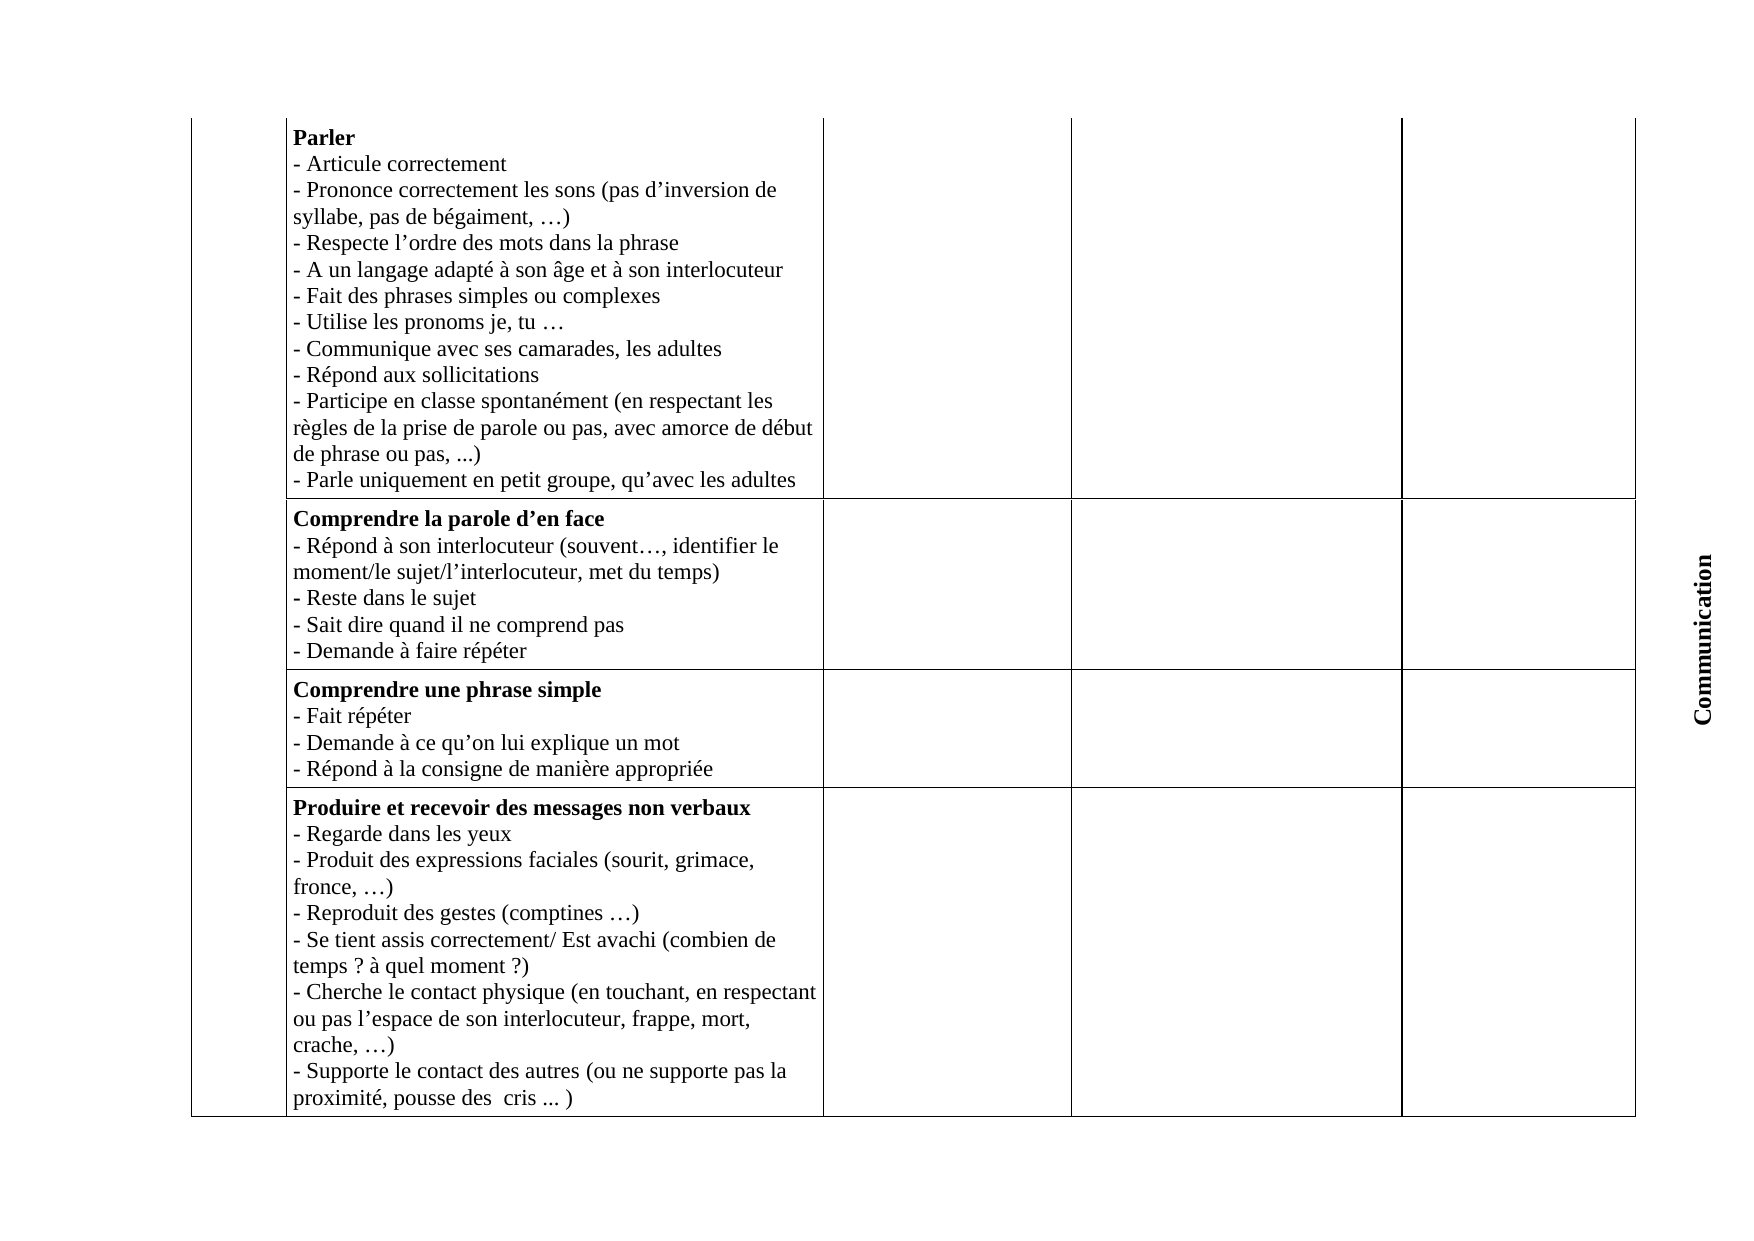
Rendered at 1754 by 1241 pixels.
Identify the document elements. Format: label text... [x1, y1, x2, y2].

table_cell Comprendre la parole d’en face - Répond à son interlocuteur (souvent…, identifier le moment/le sujet/l’interlocuteur, met du temps) - Reste dans le sujet - Sait dire quand il ne comprend pas - Demande à faire répéter [287, 500, 823, 669]
table_cell [192, 118, 286, 1116]
table_cell [1072, 118, 1401, 498]
table_cell [1403, 788, 1635, 1116]
table_cell [1403, 118, 1635, 498]
table_cell Parler - Articule correctement - Prononce correctement les sons (pas d’inversion de syllabe, pas de bégaiment, …) - Respecte l’ordre des mots dans la phrase - A un langage adapté à son âge et à son interlocuteur - Fait des phrases simples ou complexes - Utilise les pronoms je, tu … - Communique avec ses camarades, les adultes - Répond aux sollicitations - Participe en classe spontanément (en respectant les règles de la prise de parole ou pas, avec amorce de début de phrase ou pas, ...) - Parle uniquement en petit groupe, qu’avec les adultes [287, 118, 823, 498]
table_cell [1072, 500, 1401, 669]
table_cell [824, 500, 1071, 669]
table_cell [824, 118, 1071, 498]
table_cell Produire et recevoir des messages non verbaux - Regarde dans les yeux - Produit des expressions faciales (sourit, grimace, fronce, …) - Reproduit des gestes (comptines …) - Se tient assis correctement/ Est avachi (combien de temps ? à quel moment ?) - Cherche le contact physique (en touchant, en respectant ou pas l’espace de son interlocuteur, frappe, mort, crache, …) - Supporte le contact des autres (ou ne supporte pas la proximité, pousse des cris ... ) [287, 788, 823, 1116]
table_cell [824, 670, 1071, 787]
table_cell [1072, 670, 1401, 787]
table_cell [1403, 670, 1635, 787]
table_cell [1403, 500, 1635, 669]
table_cell [824, 788, 1071, 1116]
table_cell [1072, 788, 1401, 1116]
table_cell Comprendre une phrase simple - Fait répéter - Demande à ce qu’on lui explique un mot - Répond à la consigne de manière appropriée [287, 670, 823, 787]
